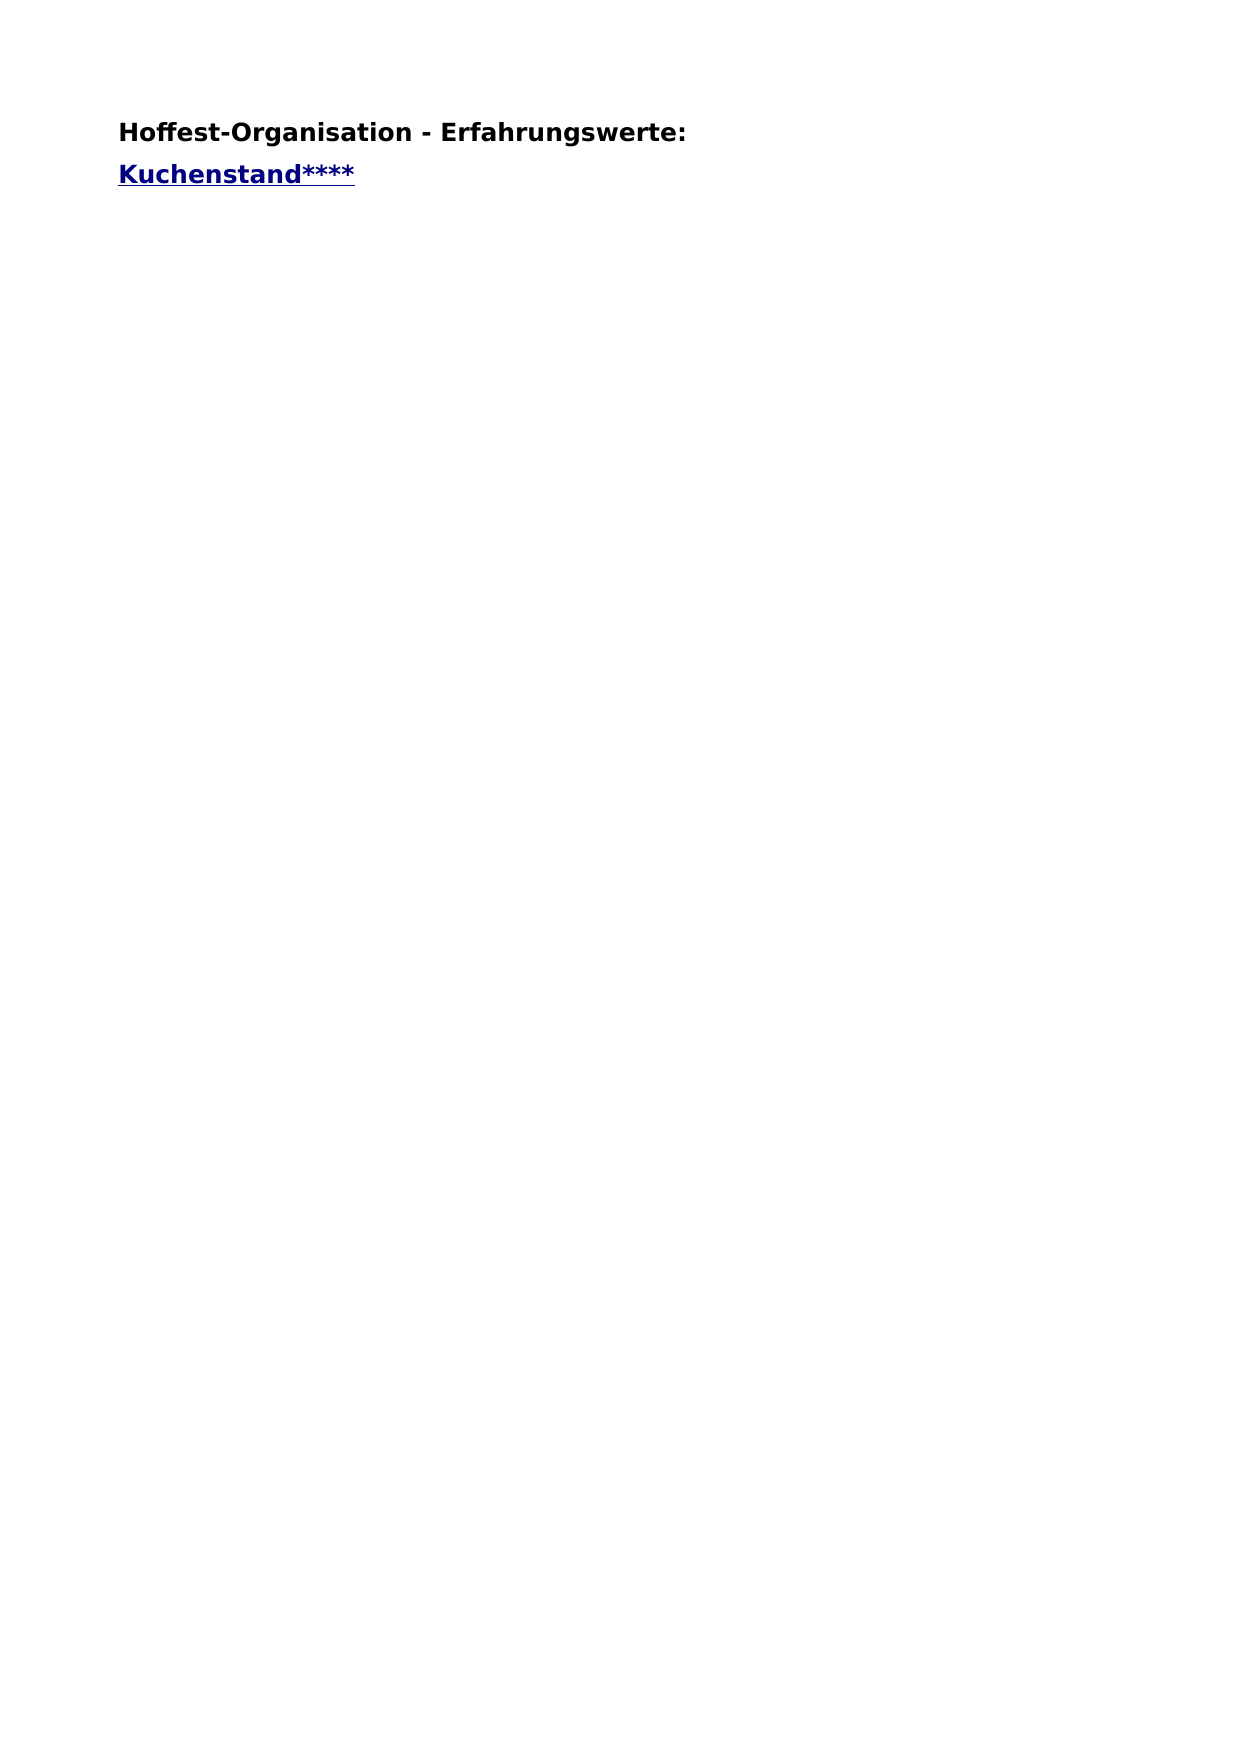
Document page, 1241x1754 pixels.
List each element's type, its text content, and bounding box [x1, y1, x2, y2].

text Kuchenstand**** [118, 160, 1122, 189]
text Hoffest-Organisation - Erfahrungswerte: [118, 118, 1122, 147]
